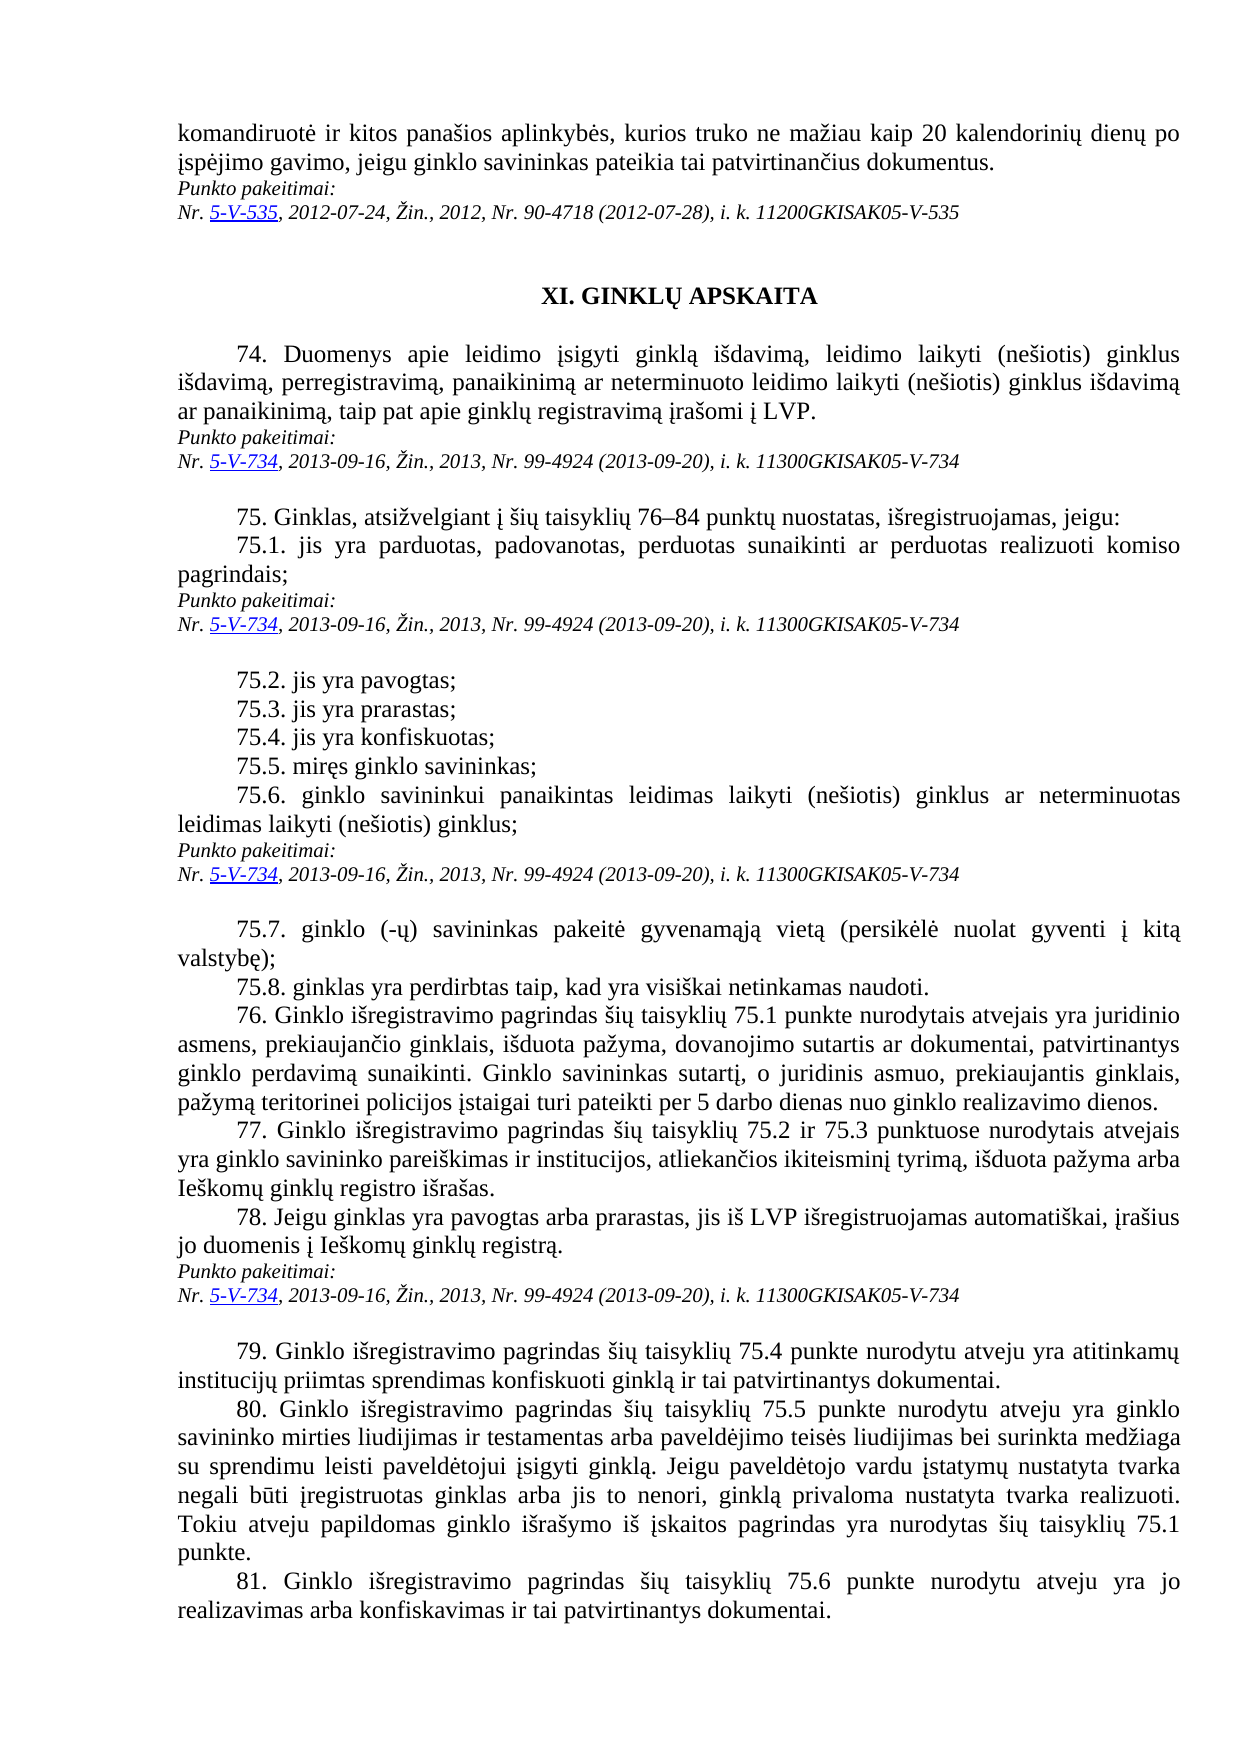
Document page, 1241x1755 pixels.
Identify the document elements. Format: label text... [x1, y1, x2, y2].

text 75.4. jis yra konfiskuotas; [177, 722, 1181, 751]
text Punkto pakeitimai: [177, 588, 1181, 612]
text XI. GINKLŲ APSKAITA [177, 281, 1181, 310]
text Punkto pakeitimai: [177, 176, 1181, 200]
text 75.3. jis yra prarastas; [177, 694, 1181, 722]
text 80. Ginklo išregistravimo pagrindas šių taisyklių 75.5 punkte nurodytu atveju yra ginklo savininko mirties liudijimas ir testamentas arba paveldėjimo teisės liudijimas bei surinkta medžiaga su sprendimu leisti paveldėtojui įsigyti ginklą. Jeigu paveldėtojo vardu įstatymų nustatyta tvarka negali būti įregistruotas ginklas arba jis to nenori, ginklą privaloma nustatyta tvarka realizuoti. Tokiu atveju papildomas ginklo išrašymo iš įskaitos pagrindas yra nurodytas šių taisyklių 75.1 punkte. [177, 1394, 1181, 1566]
text 76. Ginklo išregistravimo pagrindas šių taisyklių 75.1 punkte nurodytais atvejais yra juridinio asmens, prekiaujančio ginklais, išduota pažyma, dovanojimo sutartis ar dokumentai, patvirtinantys ginklo perdavimą sunaikinti. Ginklo savininkas sutartį, o juridinis asmuo, prekiaujantis ginklais, pažymą teritorinei policijos įstaigai turi pateikti per 5 darbo dienas nuo ginklo realizavimo dienos. [177, 1001, 1181, 1116]
text 75.8. ginklas yra perdirbtas taip, kad yra visiškai netinkamas naudoti. [177, 972, 1181, 1001]
text 75. Ginklas, atsižvelgiant į šių taisyklių 76–84 punktų nuostatas, išregistruojamas, jeigu: [177, 502, 1181, 531]
text 78. Jeigu ginklas yra pavogtas arba prarastas, jis iš LVP išregistruojamas automatiškai, įrašius jo duomenis į Ieškomų ginklų registrą. [177, 1202, 1181, 1259]
text Nr. 5-V-734, 2013-09-16, Žin., 2013, Nr. 99-4924 (2013-09-20), i. k. 11300GKISAK05-V-734 [177, 449, 1181, 473]
text Nr. 5-V-734, 2013-09-16, Žin., 2013, Nr. 99-4924 (2013-09-20), i. k. 11300GKISAK05-V-734 [177, 862, 1181, 886]
text 77. Ginklo išregistravimo pagrindas šių taisyklių 75.2 ir 75.3 punktuose nurodytais atvejais yra ginklo savininko pareiškimas ir institucijos, atliekančios ikiteisminį tyrimą, išduota pažyma arba Ieškomų ginklų registro išrašas. [177, 1116, 1181, 1202]
text 75.5. miręs ginklo savininkas; [177, 751, 1181, 780]
text 74. Duomenys apie leidimo įsigyti ginklą išdavimą, leidimo laikyti (nešiotis) ginklus išdavimą, perregistravimą, panaikinimą ar neterminuoto leidimo laikyti (nešiotis) ginklus išdavimą ar panaikinimą, taip pat apie ginklų registravimą įrašomi į LVP. [177, 339, 1181, 425]
text 75.1. jis yra parduotas, padovanotas, perduotas sunaikinti ar perduotas realizuoti komiso pagrindais; [177, 531, 1181, 588]
text komandiruotė ir kitos panašios aplinkybės, kurios truko ne mažiau kaip 20 kalendorinių dienų po įspėjimo gavimo, jeigu ginklo savininkas pateikia tai patvirtinančius dokumentus. [177, 118, 1181, 176]
text Punkto pakeitimai: [177, 425, 1181, 449]
text 79. Ginklo išregistravimo pagrindas šių taisyklių 75.4 punkte nurodytu atveju yra atitinkamų institucijų priimtas sprendimas konfiskuoti ginklą ir tai patvirtinantys dokumentai. [177, 1336, 1181, 1394]
text Nr. 5-V-535, 2012-07-24, Žin., 2012, Nr. 90-4718 (2012-07-28), i. k. 11200GKISAK05-V-535 [177, 200, 1181, 224]
text Nr. 5-V-734, 2013-09-16, Žin., 2013, Nr. 99-4924 (2013-09-20), i. k. 11300GKISAK05-V-734 [177, 1283, 1181, 1307]
text 81. Ginklo išregistravimo pagrindas šių taisyklių 75.6 punkte nurodytu atveju yra jo realizavimas arba konfiskavimas ir tai patvirtinantys dokumentai. [177, 1566, 1181, 1624]
text Punkto pakeitimai: [177, 837, 1181, 862]
text Nr. 5-V-734, 2013-09-16, Žin., 2013, Nr. 99-4924 (2013-09-20), i. k. 11300GKISAK05-V-734 [177, 612, 1181, 636]
text 75.6. ginklo savininkui panaikintas leidimas laikyti (nešiotis) ginklus ar neterminuotas leidimas laikyti (nešiotis) ginklus; [177, 780, 1181, 837]
text Punkto pakeitimai: [177, 1259, 1181, 1283]
text 75.2. jis yra pavogtas; [177, 665, 1181, 694]
text 75.7. ginklo (-ų) savininkas pakeitė gyvenamąją vietą (persikėlė nuolat gyventi į kitą valstybę); [177, 914, 1181, 972]
